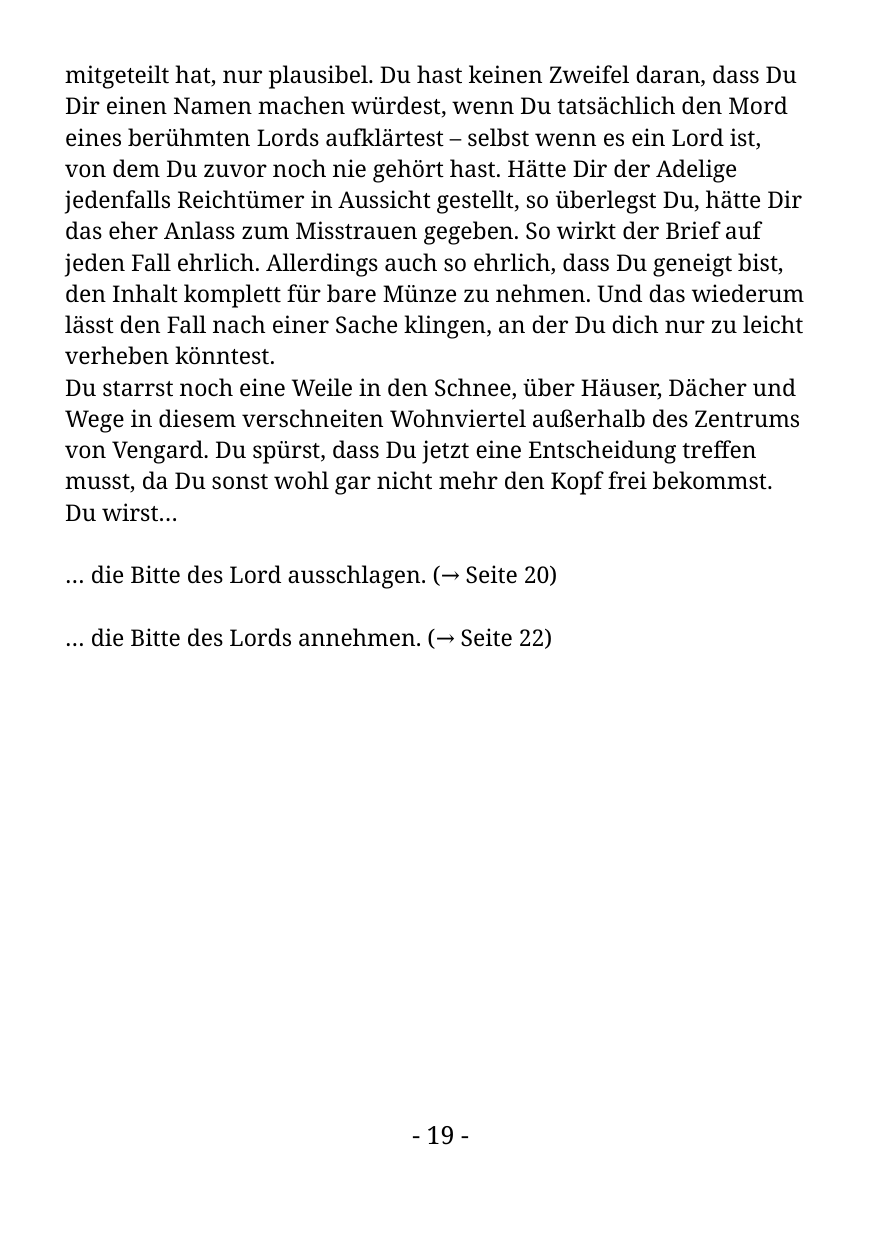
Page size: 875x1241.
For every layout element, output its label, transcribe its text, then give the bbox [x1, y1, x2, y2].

text … die Bitte des Lords annehmen. (→ Seite 22) [65, 622, 809, 653]
text … die Bitte des Lord ausschlagen. (→ Seite 20) [65, 559, 809, 590]
text mitgeteilt hat, nur plausibel. Du hast keinen Zweifel daran, dass Du Dir einen Namen machen würdest, wenn Du tatsächlich den Mord eines berühmten Lords aufklärtest – selbst wenn es ein Lord ist, von dem Du zuvor noch nie gehört hast. Hätte Dir der Adelige jedenfalls Reichtümer in Aussicht gestellt, so überlegst Du, hätte Dir das eher Anlass zum Misstrauen gegeben. So wirkt der Brief auf jeden Fall ehrlich. Allerdings auch so ehrlich, dass Du geneigt bist, den Inhalt komplett für bare Münze zu nehmen. Und das wiederum lässt den Fall nach einer Sache klingen, an der Du dich nur zu leicht verheben könntest. [65, 59, 809, 372]
text Du starrst noch eine Weile in den Schnee, über Häuser, Dächer und Wege in diesem verschneiten Wohnviertel außerhalb des Zentrums von Vengard. Du spürst, dass Du jetzt eine Entscheidung treffen musst, da Du sonst wohl gar nicht mehr den Kopf frei bekommst. Du wirst… [65, 372, 809, 528]
